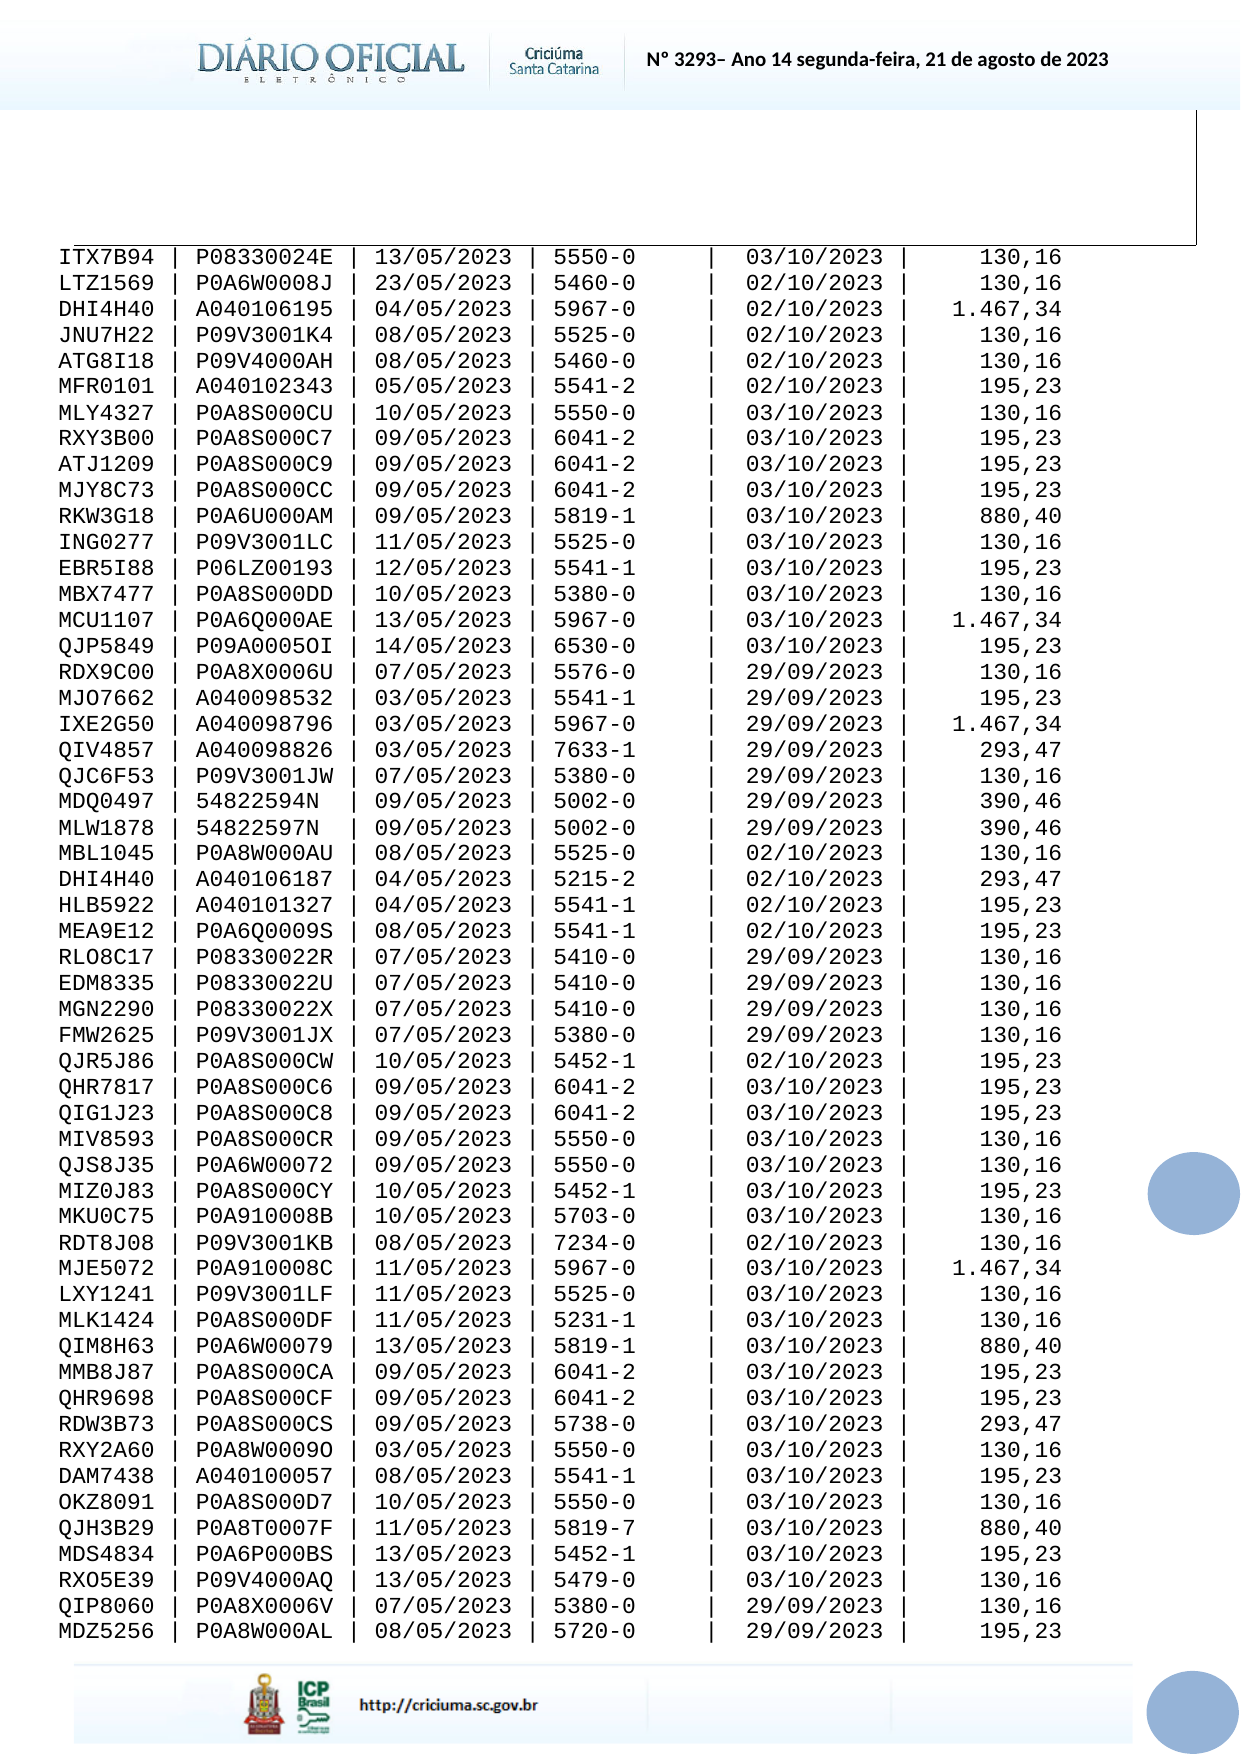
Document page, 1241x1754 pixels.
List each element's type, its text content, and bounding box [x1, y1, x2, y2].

text QIM8H63 | P0A6W00079 | 13/05/2023 | 5819-1 | 03/10/2023 | 880,40 [44, 1334, 1196, 1361]
text MLY4327 | P0A8S000CU | 10/05/2023 | 5550-0 | 03/10/2023 | 130,16 [44, 401, 1196, 427]
text ITX7B94 | P08330024E | 13/05/2023 | 5550-0 | 03/10/2023 | 130,16 [44, 245, 1196, 271]
text RXO5E39 | P09V4000AQ | 13/05/2023 | 5479-0 | 03/10/2023 | 130,16 [44, 1568, 1196, 1594]
text RKW3G18 | P0A6U000AM | 09/05/2023 | 5819-1 | 03/10/2023 | 880,40 [44, 504, 1196, 531]
text MKU0C75 | P0A910008B | 10/05/2023 | 5703-0 | 03/10/2023 | 130,16 [44, 1205, 1171, 1231]
text RDX9C00 | P0A8X0006U | 07/05/2023 | 5576-0 | 29/09/2023 | 130,16 [44, 660, 1196, 686]
text FMW2625 | P09V3001JX | 07/05/2023 | 5380-0 | 29/09/2023 | 130,16 [44, 1023, 1196, 1049]
text QJC6F53 | P09V3001JW | 07/05/2023 | 5380-0 | 29/09/2023 | 130,16 [44, 764, 1196, 790]
text MEA9E12 | P0A6Q0009S | 08/05/2023 | 5541-1 | 02/10/2023 | 195,23 [44, 919, 1196, 946]
text QJH3B29 | P0A8T0007F | 11/05/2023 | 5819-7 | 03/10/2023 | 880,40 [44, 1516, 1196, 1542]
text DAM7438 | A040100057 | 08/05/2023 | 5541-1 | 03/10/2023 | 195,23 [44, 1464, 1196, 1490]
text MJY8C73 | P0A8S000CC | 09/05/2023 | 6041-2 | 03/10/2023 | 195,23 [44, 479, 1196, 504]
text QJR5J86 | P0A8S000CW | 10/05/2023 | 5452-1 | 02/10/2023 | 195,23 [44, 1049, 1196, 1075]
text RLO8C17 | P08330022R | 07/05/2023 | 5410-0 | 29/09/2023 | 130,16 [44, 946, 1196, 971]
text MBX7477 | P0A8S000DD | 10/05/2023 | 5380-0 | 03/10/2023 | 130,16 [44, 582, 1196, 608]
text RXY2A60 | P0A8W0009O | 03/05/2023 | 5550-0 | 03/10/2023 | 130,16 [44, 1438, 1196, 1464]
text QIP8060 | P0A8X0006V | 07/05/2023 | 5380-0 | 29/09/2023 | 130,16 [44, 1594, 1196, 1620]
text OKZ8091 | P0A8S000D7 | 10/05/2023 | 5550-0 | 03/10/2023 | 130,16 [44, 1490, 1196, 1516]
text MLK1424 | P0A8S000DF | 11/05/2023 | 5231-1 | 03/10/2023 | 130,16 [44, 1309, 1196, 1334]
text MFR0101 | A040102343 | 05/05/2023 | 5541-2 | 02/10/2023 | 195,23 [44, 375, 1196, 401]
text QJP5849 | P09A0005OI | 14/05/2023 | 6530-0 | 03/10/2023 | 195,23 [44, 634, 1196, 660]
text QHR9698 | P0A8S000CF | 09/05/2023 | 6041-2 | 03/10/2023 | 195,23 [44, 1386, 1196, 1412]
text IXE2G50 | A040098796 | 03/05/2023 | 5967-0 | 29/09/2023 | 1.467,34 [44, 712, 1196, 738]
text MMB8J87 | P0A8S000CA | 09/05/2023 | 6041-2 | 03/10/2023 | 195,23 [44, 1361, 1196, 1386]
text EDM8335 | P08330022U | 07/05/2023 | 5410-0 | 29/09/2023 | 130,16 [44, 971, 1196, 997]
text QHR7817 | P0A8S000C6 | 09/05/2023 | 6041-2 | 03/10/2023 | 195,23 [44, 1075, 1196, 1101]
text QIV4857 | A040098826 | 03/05/2023 | 7633-1 | 29/09/2023 | 293,47 [44, 738, 1196, 764]
text RXY3B00 | P0A8S000C7 | 09/05/2023 | 6041-2 | 03/10/2023 | 195,23 [44, 427, 1196, 453]
text RDW3B73 | P0A8S000CS | 09/05/2023 | 5738-0 | 03/10/2023 | 293,47 [44, 1412, 1196, 1438]
text MJO7662 | A040098532 | 03/05/2023 | 5541-1 | 29/09/2023 | 195,23 [44, 686, 1196, 712]
text EBR5I88 | P06LZ00193 | 12/05/2023 | 5541-1 | 03/10/2023 | 195,23 [44, 556, 1196, 582]
text QIG1J23 | P0A8S000C8 | 09/05/2023 | 6041-2 | 03/10/2023 | 195,23 [44, 1101, 1196, 1127]
text MCU1107 | P0A6Q000AE | 13/05/2023 | 5967-0 | 03/10/2023 | 1.467,34 [44, 608, 1196, 634]
text MIZ0J83 | P0A8S000CY | 10/05/2023 | 5452-1 | 03/10/2023 | 195,23 [44, 1179, 1150, 1205]
text ING0277 | P09V3001LC | 11/05/2023 | 5525-0 | 03/10/2023 | 130,16 [44, 531, 1196, 556]
text MDZ5256 | P0A8W000AL | 08/05/2023 | 5720-0 | 29/09/2023 | 195,23 [44, 1620, 1196, 1646]
text MBL1045 | P0A8W000AU | 08/05/2023 | 5525-0 | 02/10/2023 | 130,16 [44, 842, 1196, 868]
text MGN2290 | P08330022X | 07/05/2023 | 5410-0 | 29/09/2023 | 130,16 [44, 997, 1196, 1023]
text LXY1241 | P09V3001LF | 11/05/2023 | 5525-0 | 03/10/2023 | 130,16 [44, 1283, 1196, 1309]
text MDQ0497 | 54822594N | 09/05/2023 | 5002-0 | 29/09/2023 | 390,46 [44, 790, 1196, 816]
text QJS8J35 | P0A6W00072 | 09/05/2023 | 5550-0 | 03/10/2023 | 130,16 [44, 1153, 1180, 1179]
text MIV8593 | P0A8S000CR | 09/05/2023 | 5550-0 | 03/10/2023 | 130,16 [44, 1127, 1196, 1153]
text MDS4834 | P0A6P000BS | 13/05/2023 | 5452-1 | 03/10/2023 | 195,23 [44, 1542, 1196, 1568]
text ATG8I18 | P09V4000AH | 08/05/2023 | 5460-0 | 02/10/2023 | 130,16 [44, 349, 1196, 375]
text JNU7H22 | P09V3001K4 | 08/05/2023 | 5525-0 | 02/10/2023 | 130,16 [44, 323, 1196, 349]
text HLB5922 | A040101327 | 04/05/2023 | 5541-1 | 02/10/2023 | 195,23 [44, 894, 1196, 919]
text RDT8J08 | P09V3001KB | 08/05/2023 | 7234-0 | 02/10/2023 | 130,16 [44, 1231, 1196, 1257]
text LTZ1569 | P0A6W0008J | 23/05/2023 | 5460-0 | 02/10/2023 | 130,16 [44, 271, 1196, 297]
text DHI4H40 | A040106187 | 04/05/2023 | 5215-2 | 02/10/2023 | 293,47 [44, 868, 1196, 894]
text MJE5072 | P0A910008C | 11/05/2023 | 5967-0 | 03/10/2023 | 1.467,34 [44, 1257, 1196, 1283]
text MLW1878 | 54822597N | 09/05/2023 | 5002-0 | 29/09/2023 | 390,46 [44, 816, 1196, 842]
text ATJ1209 | P0A8S000C9 | 09/05/2023 | 6041-2 | 03/10/2023 | 195,23 [44, 453, 1196, 479]
text DHI4H40 | A040106195 | 04/05/2023 | 5967-0 | 02/10/2023 | 1.467,34 [44, 297, 1196, 323]
